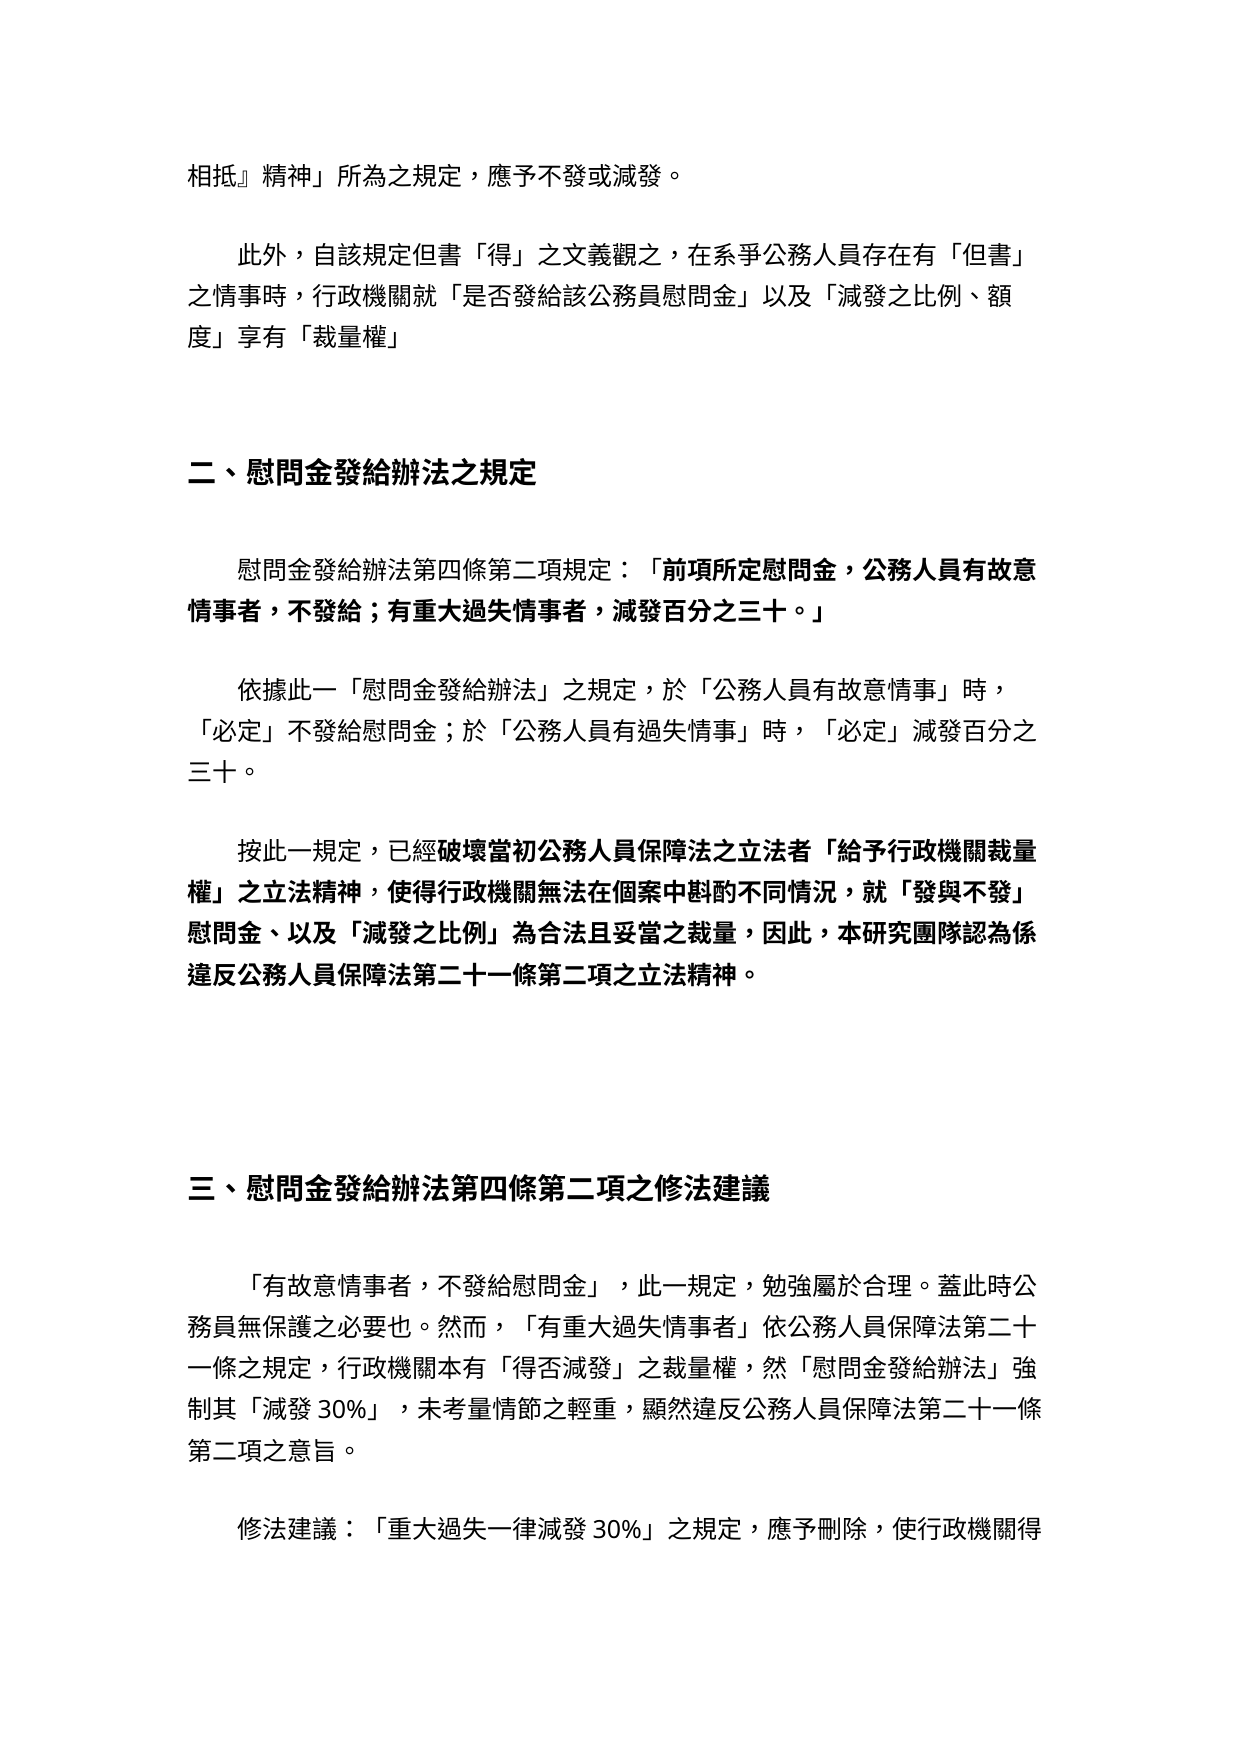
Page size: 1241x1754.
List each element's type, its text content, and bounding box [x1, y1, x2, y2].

text 慰問金發給辦法第四條第二項規定：「前項所定慰問金，公務人員有故意情事者，不發給；有重大過失情事者，減發百分之三十。」 [187, 544, 1053, 622]
text 修法建議：「重大過失一律減發30%」之規定，應予刪除，使行政機關得 [187, 1503, 1053, 1540]
text 「有故意情事者，不發給慰問金」，此一規定，勉強屬於合理。蓋此時公務員無保護之必要也。然而，「有重大過失情事者」依公務人員保障法第二十一條之規定，行政機關本有「得否減發」之裁量權，然「慰問金發給辦法」強制其「減發30%」，未考量情節之輕重，顯然違反公務人員保障法第二十一條第二項之意旨。 [187, 1259, 1053, 1462]
text 相抵』精神」所為之規定，應予不發或減發。 [187, 150, 1053, 187]
text 三、慰問金發給辦法第四條第二項之修法建議 [187, 1143, 1053, 1218]
text 依據此一「慰問金發給辦法」之規定，於「公務人員有故意情事」時，「必定」不發給慰問金；於「公務人員有過失情事」時，「必定」減發百分之三十。 [187, 663, 1053, 783]
text 此外，自該規定但書「得」之文義觀之，在系爭公務人員存在有「但書」之情事時，行政機關就「是否發給該公務員慰問金」以及「減發之比例、額度」享有「裁量權」 [187, 228, 1053, 348]
text 二、慰問金發給辦法之規定 [187, 427, 1053, 502]
text 按此一規定，已經破壞當初公務人員保障法之立法者「給予行政機關裁量權」之立法精神，使得行政機關無法在個案中斟酌不同情況，就「發與不發」慰問金、以及「減發之比例」為合法且妥當之裁量，因此，本研究團隊認為係違反公務人員保障法第二十一條第二項之立法精神。 [187, 824, 1053, 986]
